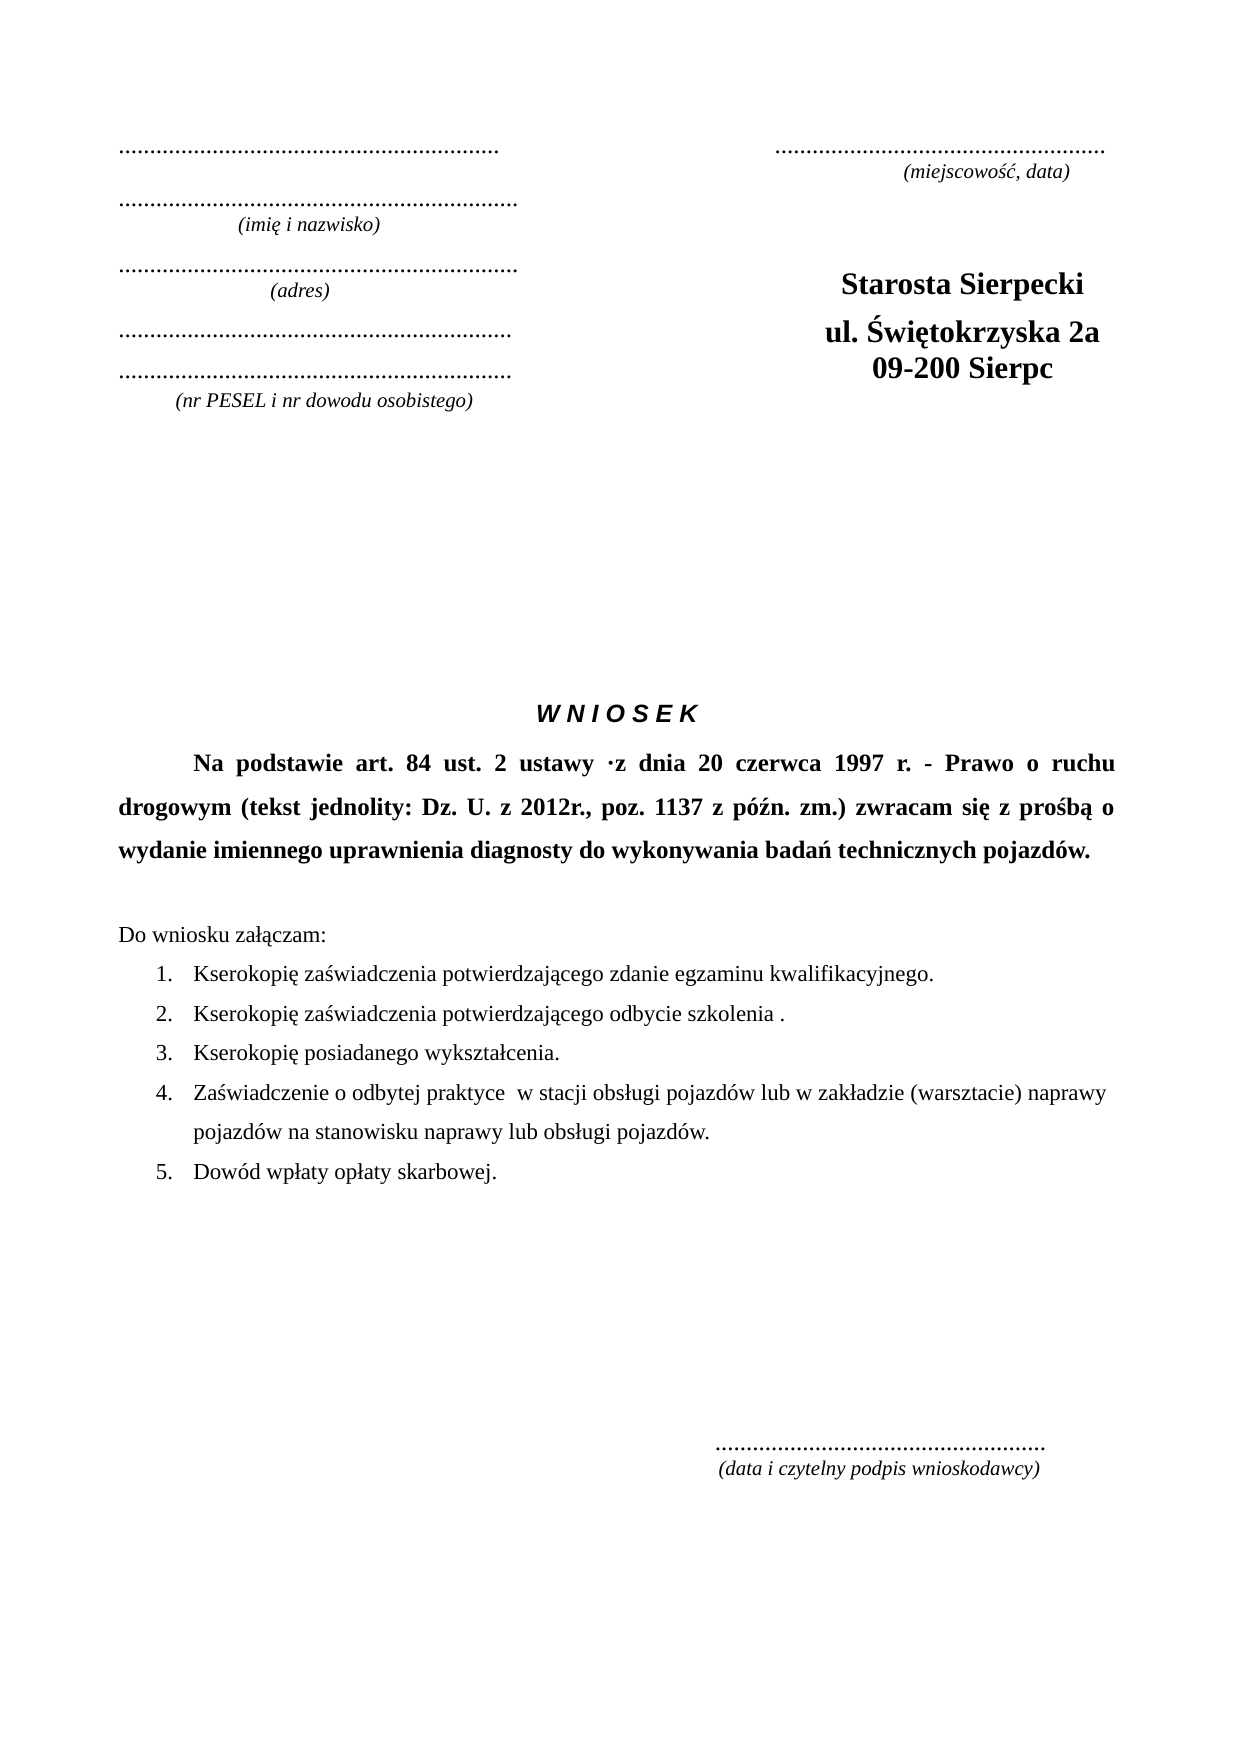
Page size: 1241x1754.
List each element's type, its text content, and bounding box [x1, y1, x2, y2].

text ................................................................ [118, 249, 793, 277]
list Kserokopię posiadanego wykształcenia. [156, 1039, 1117, 1066]
text ..................................................... [643, 1427, 1117, 1456]
text (adres) [118, 277, 793, 302]
text Starosta Sierpecki [810, 265, 1115, 301]
text (nr PESEL i nr dowodu osobistego) [118, 384, 793, 413]
text 09-200 Sierpc [810, 349, 1115, 385]
list Dowód wpłaty opłaty skarbowej. [156, 1158, 1117, 1184]
text ............................................................... [118, 355, 793, 384]
text Na podstawie art. 84 ust. 2 ustawy ·z dnia 20 czerwca 1997 r. - Prawo o ruchu drogowym (tekst jednolity: Dz. U. z 2012r., poz. 1137 z późn. zm.) zwracam się z prośbą o wydanie imiennego uprawnienia diagnosty do wykonywania badań technicznych pojazdów. [118, 748, 1117, 863]
text (imię i nazwisko) [118, 212, 1117, 236]
list Zaświadczenie o odbytej praktyce w stacji obsługi pojazdów lub w zakładzie (warsztacie) naprawy pojazdów na stanowisku naprawy lub obsługi pojazdów. [156, 1079, 1117, 1145]
text (miejscowość, data) [118, 159, 1117, 183]
list Kserokopię zaświadczenia potwierdzającego zdanie egzaminu kwalifikacyjnego. [156, 960, 1117, 987]
text ............................................................. ..................................................... [118, 131, 1117, 159]
text (data i czytelny podpis wnioskodawcy) [643, 1456, 1117, 1480]
text ul. Świętokrzyska 2a [810, 313, 1115, 349]
text ................................................................ [118, 183, 1117, 212]
text ............................................................... [118, 314, 793, 343]
subtitle W N I O S E K [118, 699, 1117, 728]
list Kserokopię zaświadczenia potwierdzającego odbycie szkolenia . [156, 1000, 1122, 1026]
text Do wniosku załączam: [118, 921, 1117, 947]
